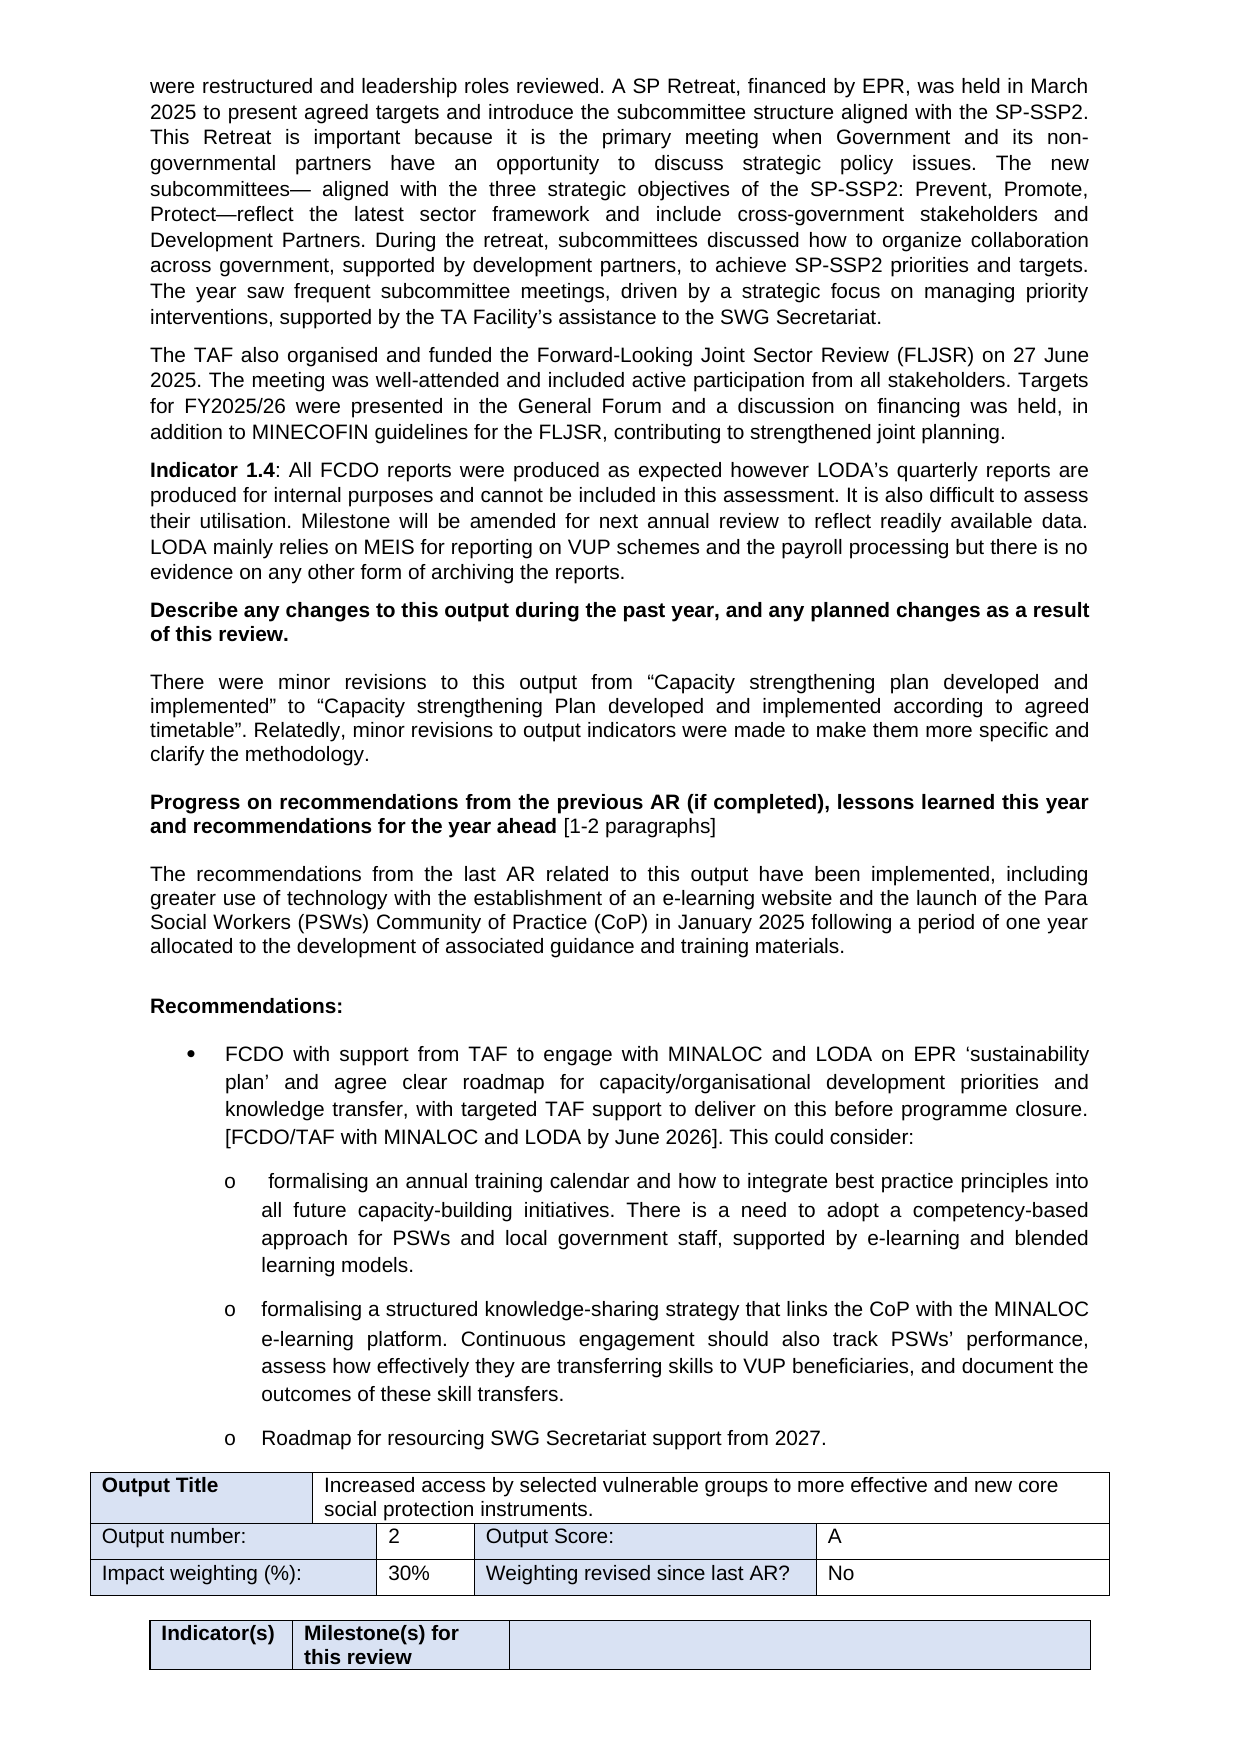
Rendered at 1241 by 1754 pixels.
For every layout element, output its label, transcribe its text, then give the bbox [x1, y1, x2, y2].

text The TAF also organised and funded the Forward-Looking Joint Sector Review (FLJSR) on 27 June 2025. The meeting was well-attended and included active participation from all stakeholders. Targets for FY2025/26 were presented in the General Forum and a discussion on financing was held, in addition to MINECOFIN guidelines for the FLJSR, contributing to strengthened joint planning. [150, 343, 1090, 443]
text Indicator 1.4: All FCDO reports were produced as expected however LODA’s quarterly reports are produced for internal purposes and cannot be included in this assessment. It is also difficult to assess their utilisation. Milestone will be amended for next annual review to reflect readily available data. LODA mainly relies on MEIS for reporting on VUP schemes and the payroll processing but there is no evidence on any other form of archiving the reports. [150, 458, 1090, 584]
table_cell A [817, 1524, 1109, 1559]
text Describe any changes to this output during the past year, and any planned changes as a result of this review. [150, 598, 1090, 646]
table_cell Output number: [91, 1524, 376, 1559]
table_cell Impact weighting (%): [91, 1560, 376, 1595]
text Progress on recommendations from the previous AR (if completed), lessons learned this year and recommendations for the year ahead [1-2 paragraphs] [150, 790, 1090, 838]
text There were minor revisions to this output from “Capacity strengthening plan developed and implemented” to “Capacity strengthening Plan developed and implemented according to agreed timetable”. Relatedly, minor revisions to output indicators were made to make them more specific and clarify the methodology. [150, 670, 1090, 766]
text The recommendations from the last AR related to this output have been implemented, including greater use of technology with the establishment of an e-learning website and the launch of the Para Social Workers (PSWs) Community of Practice (CoP) in January 2025 following a period of one year allocated to the development of associated guidance and training materials. [150, 862, 1090, 958]
text Recommendations: [150, 994, 1090, 1018]
list Roadmap for resourcing SWG Secretariat support from 2027. [224, 1426, 1090, 1452]
table_header Output Title [91, 1473, 312, 1523]
table_cell No [817, 1560, 1109, 1595]
list FCDO with support from TAF to engage with MINALOC and LODA on EPR ‘sustainability plan’ and agree clear roadmap for capacity/organisational development priorities and knowledge transfer, with targeted TAF support to deliver on this before programme closure. [FCDO/TAF with MINALOC and LODA by June 2026]. This could consider: [187, 1042, 1090, 1148]
table_cell 2 [377, 1524, 474, 1559]
table_header Increased access by selected vulnerable groups to more effective and new core social protection instruments. [313, 1473, 1109, 1523]
list formalising an annual training calendar and how to integrate best practice principles into all future capacity-building initiatives. There is a need to adopt a competency-based approach for PSWs and local government staff, supported by e-learning and blended learning models. [224, 1169, 1090, 1277]
list formalising a structured knowledge-sharing strategy that links the CoP with the MINALOC e-learning platform. Continuous engagement should also track PSWs’ performance, assess how effectively they are transferring skills to VUP beneficiaries, and document the outcomes of these skill transfers. [224, 1297, 1090, 1406]
table_cell Output Score: [475, 1524, 816, 1559]
table_cell 30% [377, 1560, 474, 1595]
table_header [510, 1621, 1090, 1669]
table_header Indicator(s) [151, 1621, 292, 1669]
table_cell Weighting revised since last AR? [475, 1560, 816, 1595]
table_header Milestone(s) for this review [293, 1621, 509, 1669]
text were restructured and leadership roles reviewed. A SP Retreat, financed by EPR, was held in March 2025 to present agreed targets and introduce the subcommittee structure aligned with the SP-SSP2. This Retreat is important because it is the primary meeting when Government and its non-governmental partners have an opportunity to discuss strategic policy issues. The new subcommittees— aligned with the three strategic objectives of the SP-SSP2: Prevent, Promote, Protect—reflect the latest sector framework and include cross-government stakeholders and Development Partners. During the retreat, subcommittees discussed how to organize collaboration across government, supported by development partners, to achieve SP-SSP2 priorities and targets. The year saw frequent subcommittee meetings, driven by a strategic focus on managing priority interventions, supported by the TA Facility’s assistance to the SWG Secretariat. [150, 74, 1090, 328]
